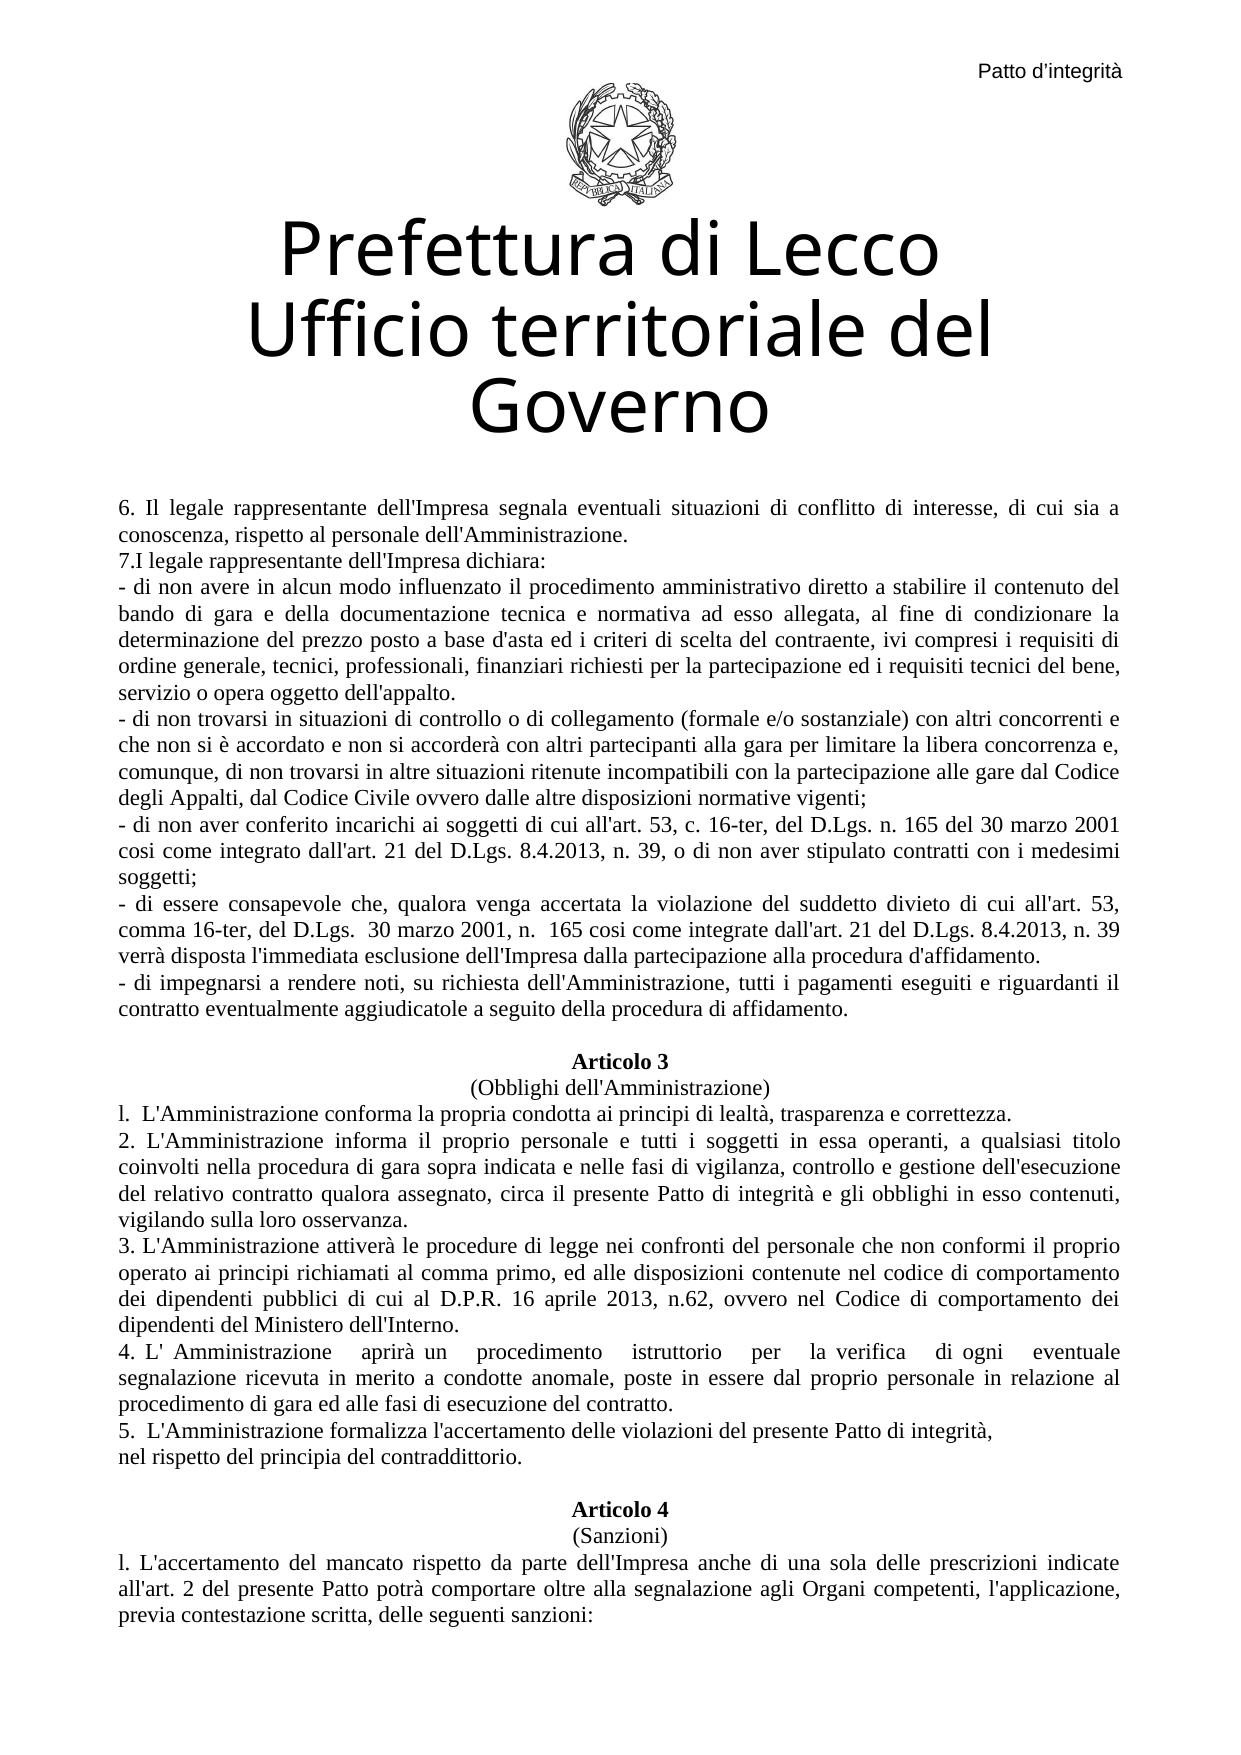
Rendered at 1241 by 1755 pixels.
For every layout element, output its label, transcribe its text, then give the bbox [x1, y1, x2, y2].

text Articolo 4 [118, 1496, 1122, 1522]
text 3. L'Amministrazione attiverà le procedure di legge nei confronti del personale che non conformi il proprio operato ai principi richiamati al comma primo, ed alle disposizioni contenute nel codice di comportamento dei dipendenti pubblici di cui al D.P.R. 16 aprile 2013, n.62, ovvero nel Codice di comportamento dei dipendenti del Ministero dell'Interno. [118, 1232, 1122, 1338]
text - di non avere in alcun modo influenzato il procedimento amministrativo diretto a stabilire il contenuto del bando di gara e della documentazione tecnica e normativa ad esso allegata, al fine di condizionare la determinazione del prezzo posto a base d'asta ed i criteri di scelta del contraente, ivi compresi i requisiti di ordine generale, tecnici, professionali, finanziari richiesti per la partecipazione ed i requisiti tecnici del bene, servizio o opera oggetto dell'appalto. [118, 573, 1122, 705]
text - di impegnarsi a rendere noti, su richiesta dell'Amministrazione, tutti i pagamenti eseguiti e riguardanti il contratto eventualmente aggiudicatole a seguito della procedura di affidamento. [118, 969, 1122, 1021]
text l. L'Amministrazione conforma la propria condotta ai principi di lealtà, trasparenza e correttezza. [118, 1101, 1122, 1127]
text 7.I legale rappresentante dell'Impresa dichiara: [118, 547, 1122, 573]
text 6. Il legale rappresentante dell'Impresa segnala eventuali situazioni di conflitto di interesse, di cui sia a conoscenza, rispetto al personale dell'Amministrazione. [118, 494, 1122, 547]
text (Sanzioni) [118, 1522, 1122, 1548]
text - di non trovarsi in situazioni di controllo o di collegamento (formale e/o sostanziale) con altri concorrenti e che non si è accordato e non si accorderà con altri partecipanti alla gara per limitare la libera concorrenza e, comunque, di non trovarsi in altre situazioni ritenute incompatibili con la partecipazione alle gare dal Codice degli Appalti, dal Codice Civile ovvero dalle altre disposizioni normative vigenti; [118, 705, 1122, 811]
text 5. L'Amministrazione formalizza l'accertamento delle violazioni del presente Patto di integrità, [118, 1417, 1122, 1443]
text 2. L'Amministrazione informa il proprio personale e tutti i soggetti in essa operanti, a qualsiasi titolo coinvolti nella procedura di gara sopra indicata e nelle fasi di vigilanza, controllo e gestione dell'esecuzione del relativo contratto qualora assegnato, circa il presente Patto di integrità e gli obblighi in esso contenuti, vigilando sulla loro osservanza. [118, 1127, 1122, 1232]
text nel rispetto del principia del contraddittorio. [118, 1443, 1122, 1469]
text (Obblighi dell'Amministrazione) [118, 1074, 1122, 1101]
text l. L'accertamento del mancato rispetto da parte dell'Impresa anche di una sola delle prescrizioni indicate all'art. 2 del presente Patto potrà comportare oltre alla segnalazione agli Organi competenti, l'applicazione, previa contestazione scritta, delle seguenti sanzioni: [118, 1548, 1122, 1628]
text Articolo 3 [118, 1048, 1122, 1074]
text - di essere consapevole che, qualora venga accertata la violazione del suddetto divieto di cui all'art. 53, comma 16-ter, del D.Lgs. 30 marzo 2001, n. 165 cosi come integrate dall'art. 21 del D.Lgs. 8.4.2013, n. 39 verrà disposta l'immediata esclusione dell'Impresa dalla partecipazione alla procedura d'affidamento. [118, 890, 1122, 969]
text 4. L' Amministrazione aprirà un procedimento istruttorio per la verifica di ogni eventuale segnalazione ricevuta in merito a condotte anomale, poste in essere dal proprio personale in relazione al procedimento di gara ed alle fasi di esecuzione del contratto. [118, 1338, 1122, 1417]
text - di non aver conferito incarichi ai soggetti di cui all'art. 53, c. 16-ter, del D.Lgs. n. 165 del 30 marzo 2001 cosi come integrato dall'art. 21 del D.Lgs. 8.4.2013, n. 39, o di non aver stipulato contratti con i medesimi soggetti; [118, 811, 1122, 890]
